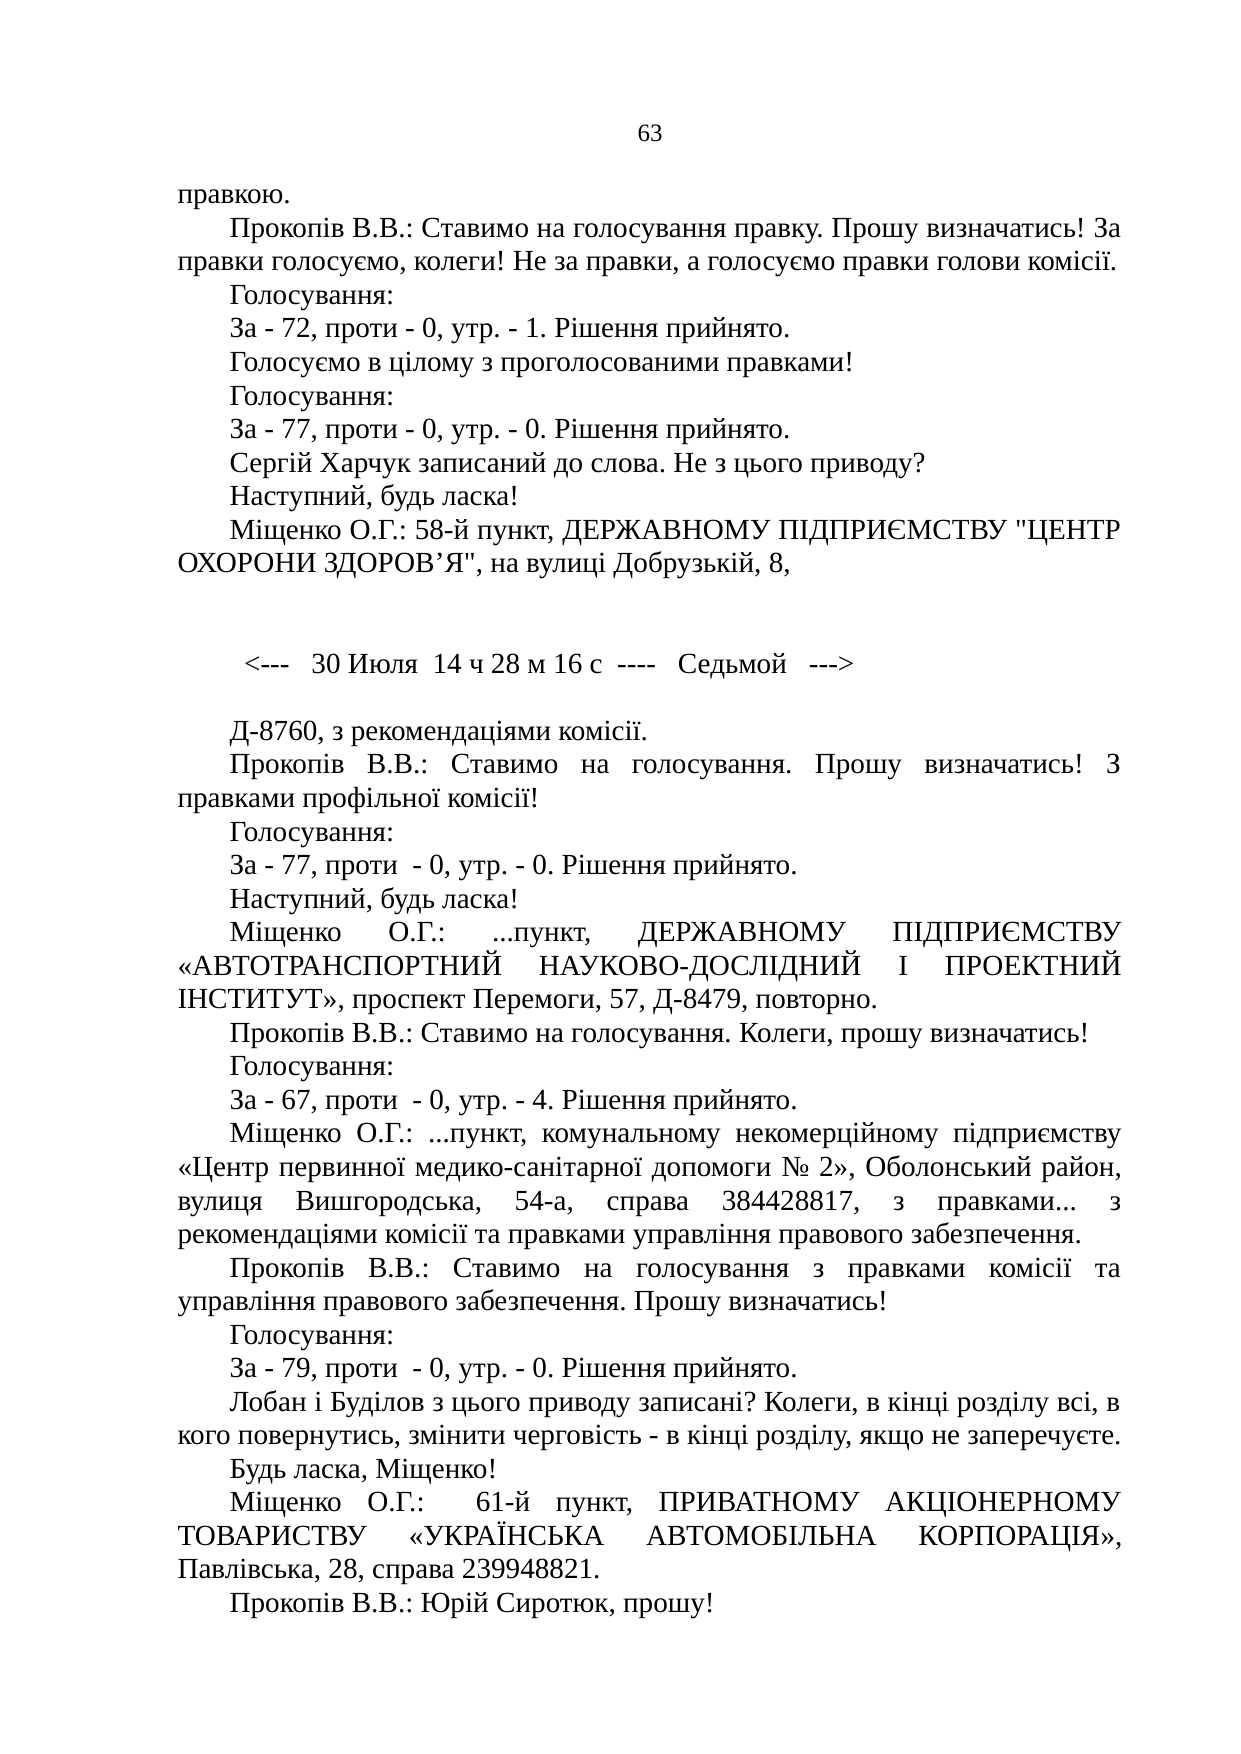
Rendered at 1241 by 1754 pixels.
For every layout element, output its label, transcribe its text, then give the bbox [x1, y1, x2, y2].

text Голосування: [177, 814, 1122, 847]
text Голосування: [177, 1317, 1122, 1350]
text Наступний, будь ласка! [177, 881, 1122, 914]
text За - 72, проти - 0, утр. - 1. Рішення прийнято. [177, 311, 1122, 344]
text Лобан і Буділов з цього приводу записані? Колеги, в кінці розділу всі, в кого повернутись, змінити черговість - в кінці розділу, якщо не заперечуєте. [177, 1384, 1122, 1451]
text За - 77, проти - 0, утр. - 0. Рішення прийнято. [177, 411, 1122, 445]
text Д-8760, з рекомендаціями комісії. [177, 713, 1122, 747]
text Міщенко О.Г.: ...пункт, комунальному некомерційному підприємству «Центр первинної медико-санітарної допомоги № 2», Оболонський район, вулиця Вишгородська, 54-а, справа 384428817, з правками... з рекомендаціями комісії та правками управління правового забезпечення. [177, 1116, 1122, 1250]
text Прокопів В.В.: Юрій Сиротюк, прошу! [177, 1585, 1122, 1619]
text Прокопів В.В.: Ставимо на голосування. Колеги, прошу визначатись! [177, 1015, 1122, 1048]
text Сергій Харчук записаний до слова. Не з цього приводу? [177, 445, 1122, 478]
text Будь ласка, Міщенко! [177, 1451, 1122, 1484]
text Прокопів В.В.: Ставимо на голосування з правками комісії та управління правового забезпечення. Прошу визначатись! [177, 1250, 1122, 1317]
text <--- 30 Июля 14 ч 28 м 16 с ---- Седьмой ---> [177, 646, 1122, 679]
text Наступний, будь ласка! [177, 478, 1122, 512]
text Голосування: [177, 378, 1122, 411]
text правкою. [177, 176, 1122, 210]
text Голосування: [177, 1048, 1122, 1082]
text Прокопів В.В.: Ставимо на голосування правку. Прошу визначатись! За правки голосуємо, колеги! Не за правки, а голосуємо правки голови комісії. [177, 210, 1122, 277]
text Міщенко О.Г.: 61-й пункт, ПРИВАТНОМУ АКЦІОНЕРНОМУ ТОВАРИСТВУ «УКРАЇНСЬКА АВТОМОБІЛЬНА КОРПОРАЦІЯ», Павлівська, 28, справа 239948821. [177, 1484, 1122, 1585]
text Міщенко О.Г.: 58-й пункт, ДЕРЖАВНОМУ ПІДПРИЄМСТВУ "ЦЕНТР ОХОРОНИ ЗДОРОВ’Я", на вулиці Добрузькій, 8, [177, 512, 1122, 579]
text Голосуємо в цілому з проголосованими правками! [177, 344, 1122, 378]
text Голосування: [177, 277, 1122, 311]
text За - 77, проти - 0, утр. - 0. Рішення прийнято. [177, 847, 1122, 881]
text За - 67, проти - 0, утр. - 4. Рішення прийнято. [177, 1082, 1122, 1116]
text За - 79, проти - 0, утр. - 0. Рішення прийнято. [177, 1350, 1122, 1384]
text Прокопів В.В.: Ставимо на голосування. Прошу визначатись! З правками профільної комісії! [177, 747, 1122, 814]
text Міщенко О.Г.: ...пункт, ДЕРЖАВНОМУ ПІДПРИЄМСТВУ «АВТОТРАНСПОРТНИЙ НАУКОВО-ДОСЛІДНИЙ І ПРОЕКТНИЙ ІНСТИТУТ», проспект Перемоги, 57, Д-8479, повторно. [177, 914, 1122, 1015]
